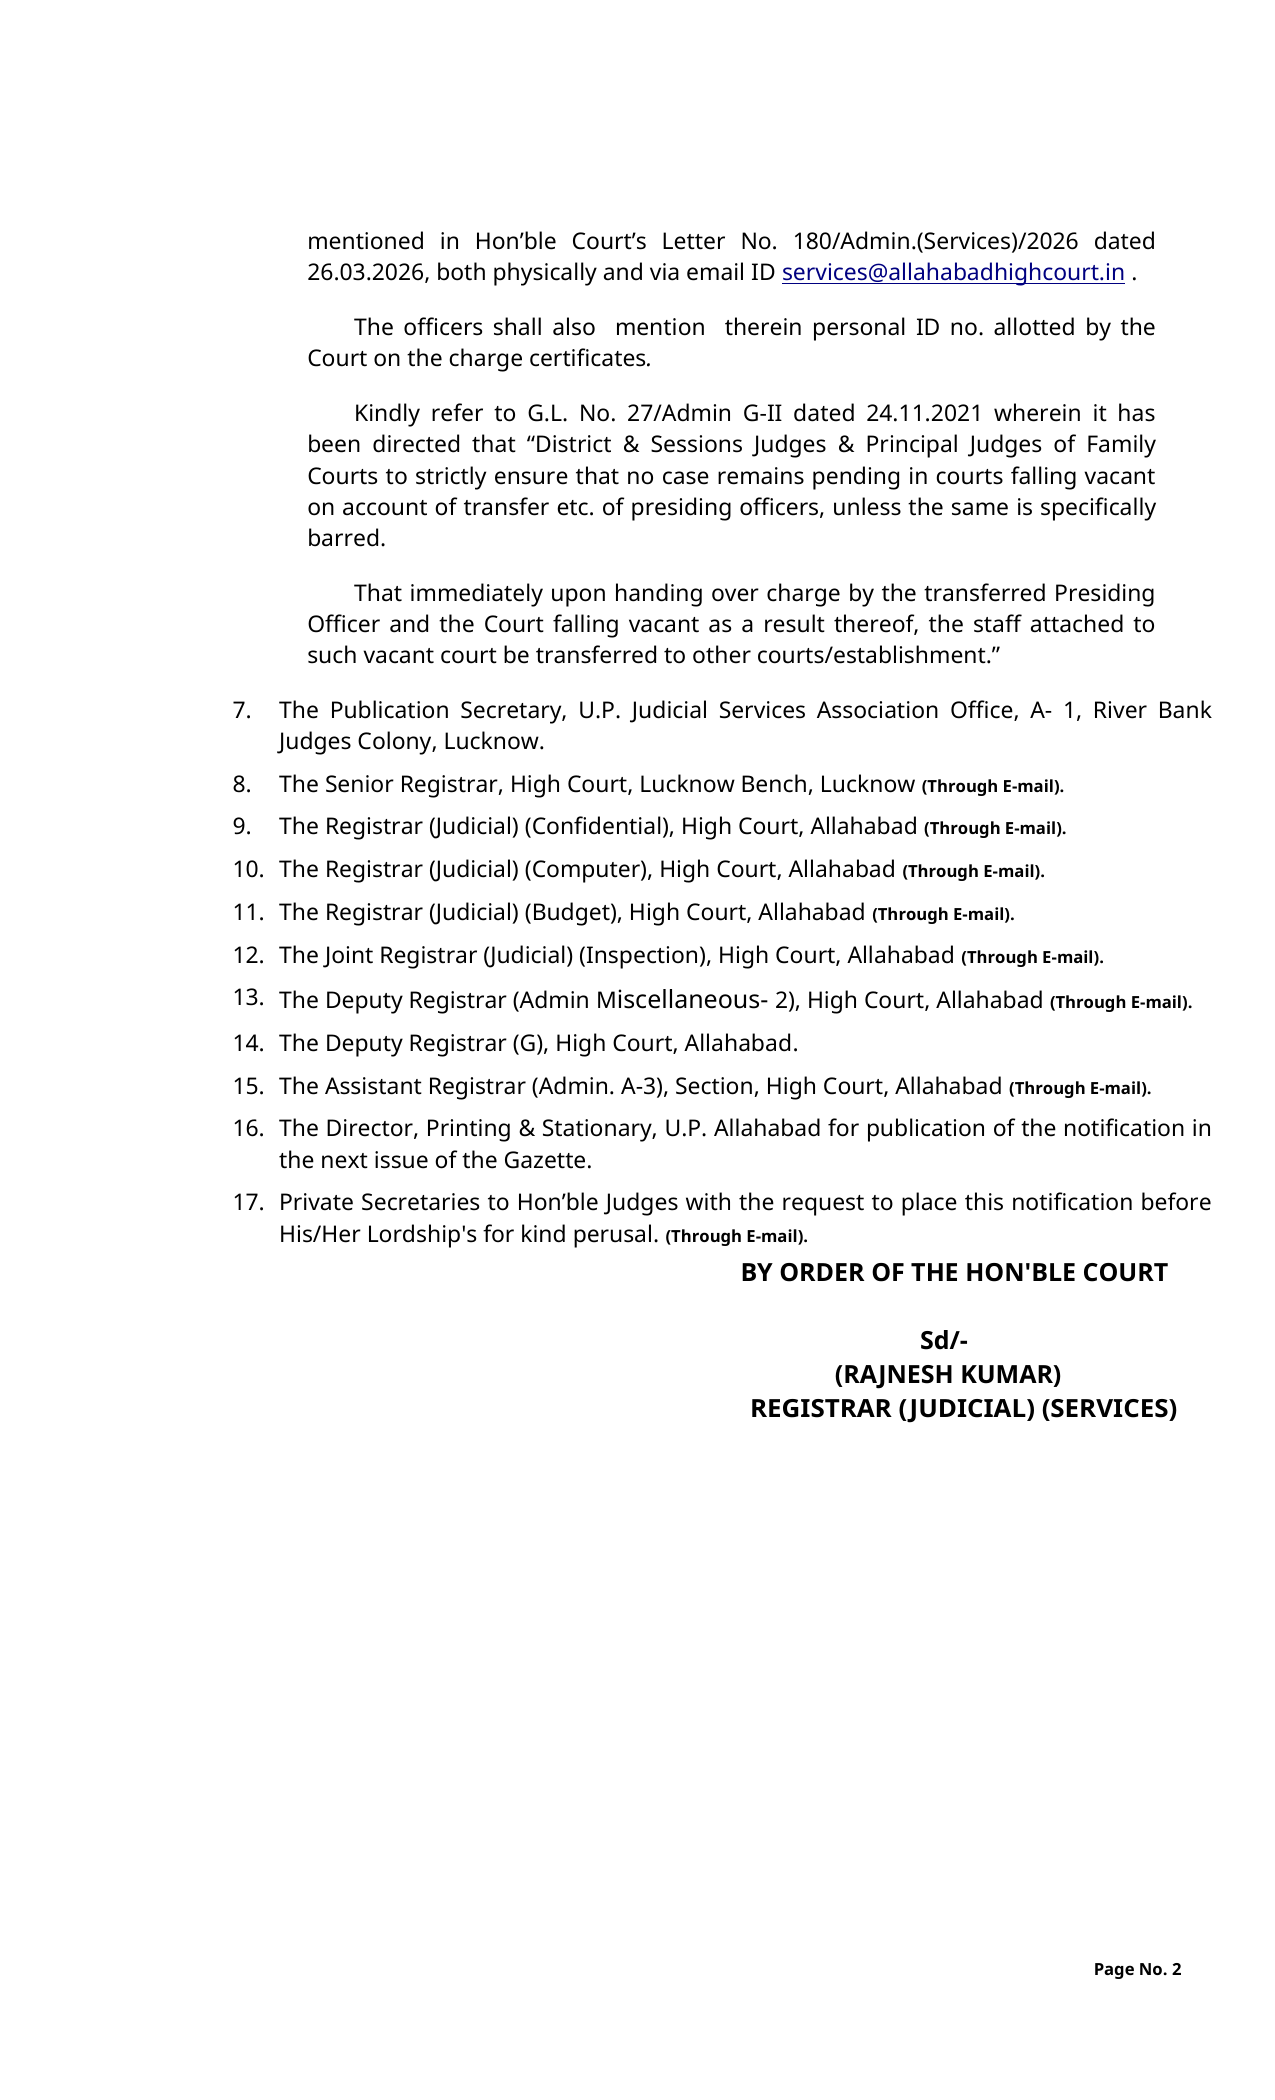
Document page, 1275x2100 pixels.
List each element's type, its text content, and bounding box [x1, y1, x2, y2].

table_cell [227, 805, 273, 847]
text BY ORDER OF THE HON'BLE COURT [212, 1254, 1181, 1288]
table_cell The Registrar (Judicial) (Budget), High Court, Allahabad (Through E-mail). [273, 890, 1219, 933]
table_cell Private Secretaries to Hon’ble Judges with the request to place this notification before His/Her Lordship's for kind perusal. (Through E-mail). [273, 1181, 1219, 1254]
table_cell The Registrar (Judicial) (Computer), High Court, Allahabad (Through E-mail). [273, 847, 1219, 890]
table_cell [227, 1021, 273, 1064]
table_cell The Director, Printing & Stationary, U.P. Allahabad for publication of the notification in the next issue of the Gazette. [273, 1107, 1219, 1181]
table_cell [227, 890, 273, 933]
table_cell The Deputy Registrar (Admin Miscellaneous- 2), High Court, Allahabad (Through E-mail). [273, 976, 1219, 1021]
table_cell [227, 1064, 273, 1107]
table_cell [227, 762, 273, 805]
table_cell [227, 847, 273, 890]
table_cell mentioned in Hon’ble Court’s Letter No. 180/Admin.(Services)/2026 dated 26.03.2026, both physically and via email ID services@allahabadhighcourt.in . The officers shall also mention therein personal ID no. allotted by the Court on the charge certificates. Kindly refer to G.L. No. 27/Admin G-II dated 24.11.2021 wherein it has been directed that “District & Sessions Judges & Principal Judges of Family Courts to strictly ensure that no case remains pending in courts falling vacant on account of transfer etc. of presiding officers, unless the same is specifically barred. That immediately upon handing over charge by the transferred Presiding Officer and the Court falling vacant as a result thereof, the staff attached to such vacant court be transferred to other courts/establishment.” [273, 208, 1219, 688]
table_cell The Publication Secretary, U.P. Judicial Services Association Office, A- 1, River Bank Judges Colony, Lucknow. [273, 688, 1219, 762]
table_cell [227, 976, 273, 1021]
table_cell The Senior Registrar, High Court, Lucknow Bench, Lucknow (Through E-mail). [273, 762, 1219, 805]
table_cell [227, 1107, 273, 1181]
table_cell The Assistant Registrar (Admin. A-3), Section, High Court, Allahabad (Through E-mail). [273, 1064, 1219, 1107]
text Sd/- (RAJNESH KUMAR) [175, 1323, 1189, 1391]
table_cell The Joint Registrar (Judicial) (Inspection), High Court, Allahabad (Through E-mail). [273, 933, 1219, 976]
table_cell The Deputy Registrar (G), High Court, Allahabad. [273, 1021, 1219, 1064]
table_cell [227, 1181, 273, 1254]
text REGISTRAR (JUDICIAL) (SERVICES) [175, 1391, 1189, 1425]
table_cell [227, 688, 273, 762]
table_cell [227, 208, 273, 688]
table_cell The Registrar (Judicial) (Confidential), High Court, Allahabad (Through E-mail). [273, 805, 1219, 847]
table_cell [227, 933, 273, 976]
